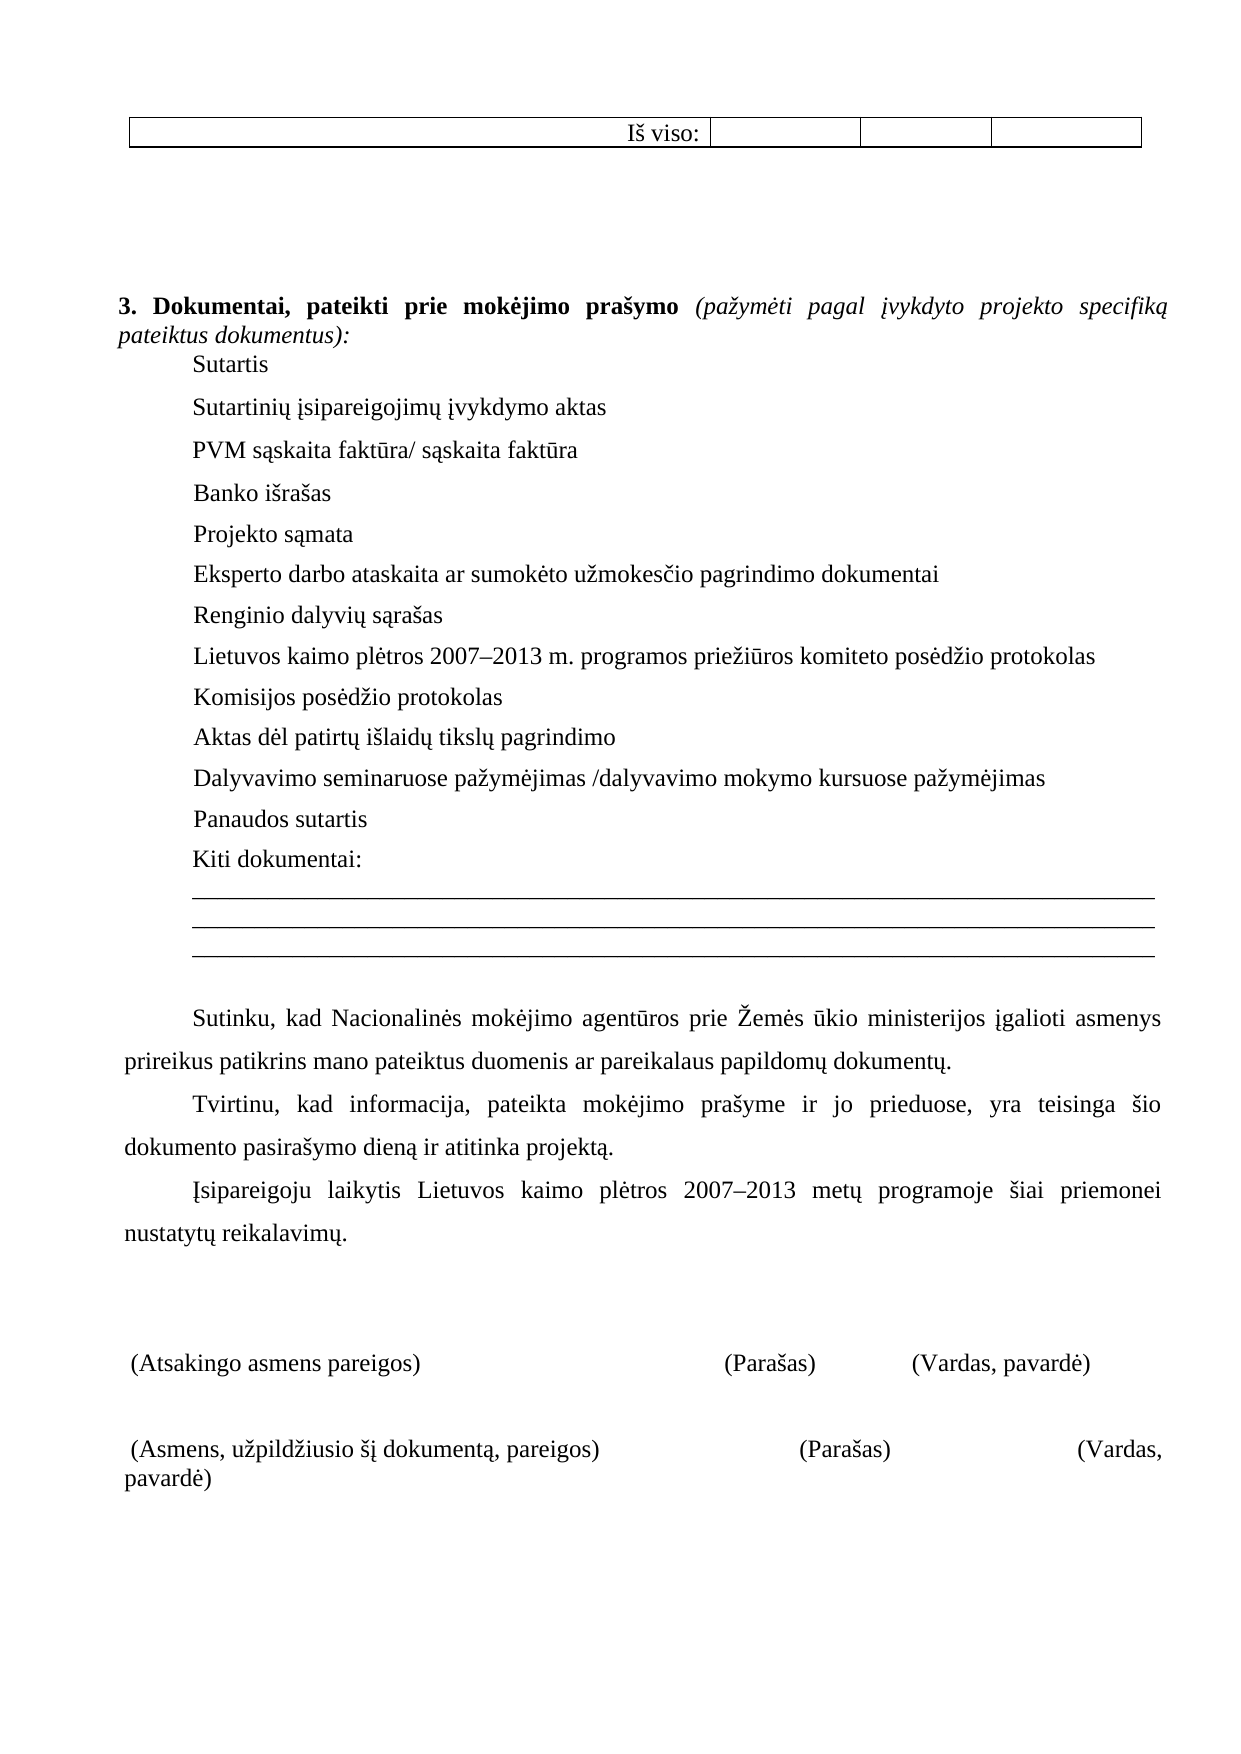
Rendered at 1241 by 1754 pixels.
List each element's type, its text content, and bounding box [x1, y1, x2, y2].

text Renginio dalyvių sąrašas [118, 600, 1162, 629]
text Projekto sąmata [118, 519, 1162, 547]
text Sutartis [118, 349, 1240, 377]
text Kiti dokumentai: [192, 844, 1240, 873]
text Įsipareigoju laikytis Lietuvos kaimo plėtros 2007–2013 metų programoje šiai priemonei nustatytų reikalavimų. [124, 1175, 1162, 1247]
text Komisijos posėdžio protokolas [118, 682, 1162, 710]
text 3. Dokumentai, pateikti prie mokėjimo prašymo (pažymėti pagal įvykdyto projekto specifiką pateiktus dokumentus): [118, 291, 1168, 349]
text _____________________________________________________________________________ [192, 873, 1240, 902]
text _____________________________________________________________________________ [192, 931, 1240, 959]
text Panaudos sutartis [118, 804, 1162, 833]
text Sutinku, kad Nacionalinės mokėjimo agentūros prie Žemės ūkio ministerijos įgalioti asmenys prireikus patikrins mano pateiktus duomenis ar pareikalaus papildomų dokumentų. [124, 1003, 1162, 1074]
table_cell [992, 118, 1141, 146]
text PVM sąskaita faktūra/ sąskaita faktūra [118, 435, 1240, 464]
text Tvirtinu, kad informacija, pateikta mokėjimo prašyme ir jo prieduose, yra teisinga šio dokumento pasirašymo dieną ir atitinka projektą. [124, 1089, 1162, 1161]
text Aktas dėl patirtų išlaidų tikslų pagrindimo [118, 722, 1162, 751]
text (Asmens, užpildžiusio šį dokumentą, pareigos) (Parašas) (Vardas, pavardė) [124, 1434, 1162, 1491]
text Sutartinių įsipareigojimų įvykdymo aktas [118, 392, 1240, 421]
text Dalyvavimo seminaruose pažymėjimas /dalyvavimo mokymo kursuose pažymėjimas [118, 763, 1162, 792]
text Eksperto darbo ataskaita ar sumokėto užmokesčio pagrindimo dokumentai [118, 559, 1162, 588]
table_cell [711, 118, 860, 146]
text Lietuvos kaimo plėtros 2007–2013 m. programos priežiūros komiteto posėdžio protokolas [118, 641, 1162, 670]
table_cell [861, 118, 991, 146]
table_cell Iš viso: [130, 118, 710, 146]
text Banko išrašas [118, 478, 1162, 507]
text _____________________________________________________________________________ [192, 902, 1240, 931]
text (Atsakingo asmens pareigos) (Parašas) (Vardas, pavardė) [124, 1348, 1162, 1376]
